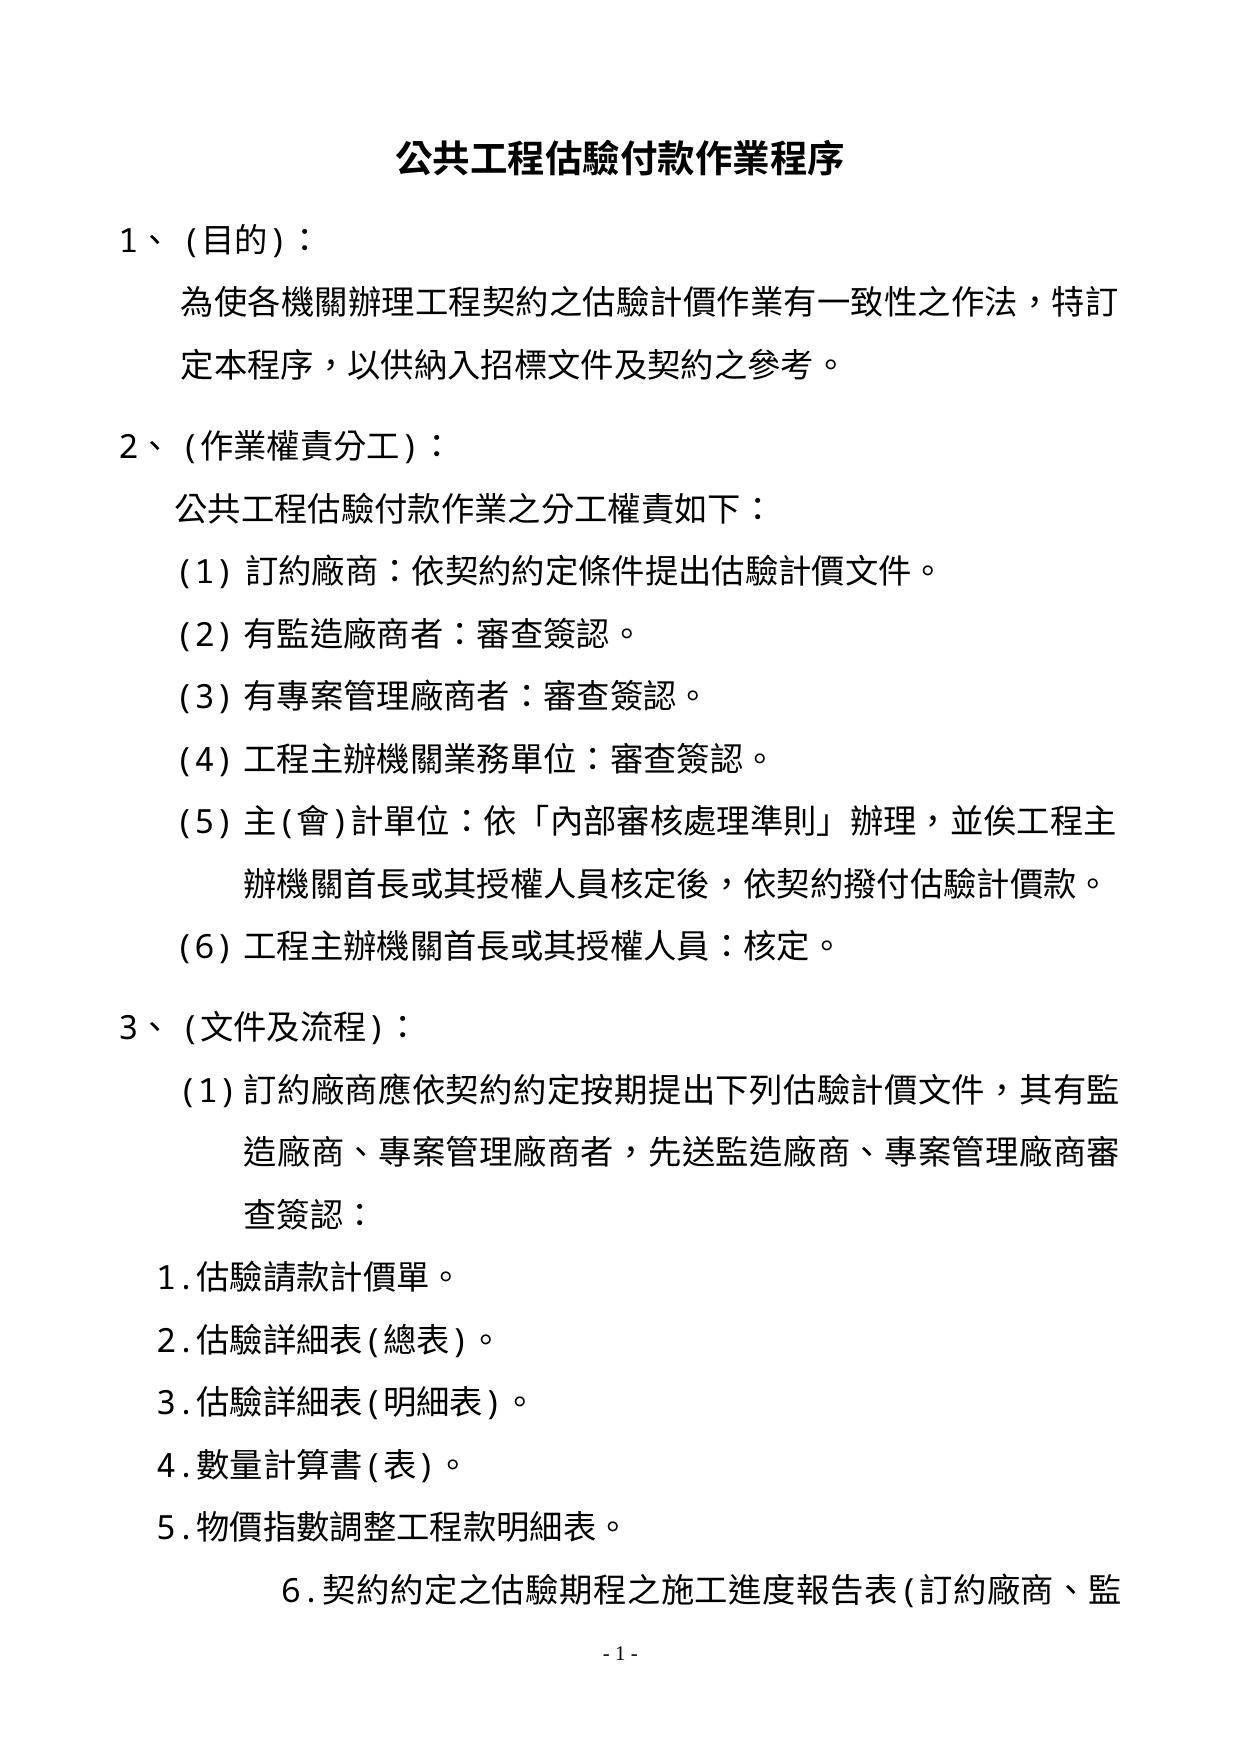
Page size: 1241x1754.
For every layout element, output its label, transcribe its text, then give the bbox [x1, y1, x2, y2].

list 工程主辦機關業務單位：審查簽認。 [174, 715, 1122, 777]
list 估驗詳細表(明細表)。 [118, 1359, 1122, 1421]
text 公共工程估驗付款作業之分工權責如下： [174, 465, 1122, 527]
text 公共工程估驗付款作業程序 [118, 115, 1122, 177]
list 估驗請款計價單。 [118, 1234, 1122, 1296]
list 有監造廠商者：審查簽認。 [174, 590, 1122, 652]
list 工程主辦機關首長或其授權人員：核定。 [174, 902, 1122, 965]
list 契約約定之估驗期程之施工進度報告表(訂約廠商、監造廠商、專案管理廠商依程序簽認，可選擇以監造日報表、監工月報表代之)。 [281, 1546, 1122, 1609]
list (目的)： [118, 196, 1122, 259]
text 為使各機關辦理工程契約之估驗計價作業有一致性之作法，特訂定本程序，以供納入招標文件及契約之參考。 [181, 259, 1122, 384]
list 訂約廠商應依契約約定按期提出下列估驗計價文件，其有監造廠商、專案管理廠商者，先送監造廠商、專案管理廠商審查簽認： [178, 1046, 1122, 1234]
list 訂約廠商：依契約約定條件提出估驗計價文件。 [174, 527, 1122, 590]
list 物價指數調整工程款明細表。 [118, 1484, 1122, 1546]
list 有專案管理廠商者：審查簽認。 [174, 652, 1122, 715]
list (作業權責分工)： [118, 402, 1122, 465]
list (文件及流程)： [118, 984, 1122, 1046]
list 數量計算書(表)。 [118, 1421, 1122, 1484]
list 主(會)計單位：依「內部審核處理準則」辦理，並俟工程主辦機關首長或其授權人員核定後，依契約撥付估驗計價款。 [174, 777, 1122, 902]
list 估驗詳細表(總表)。 [118, 1296, 1122, 1359]
